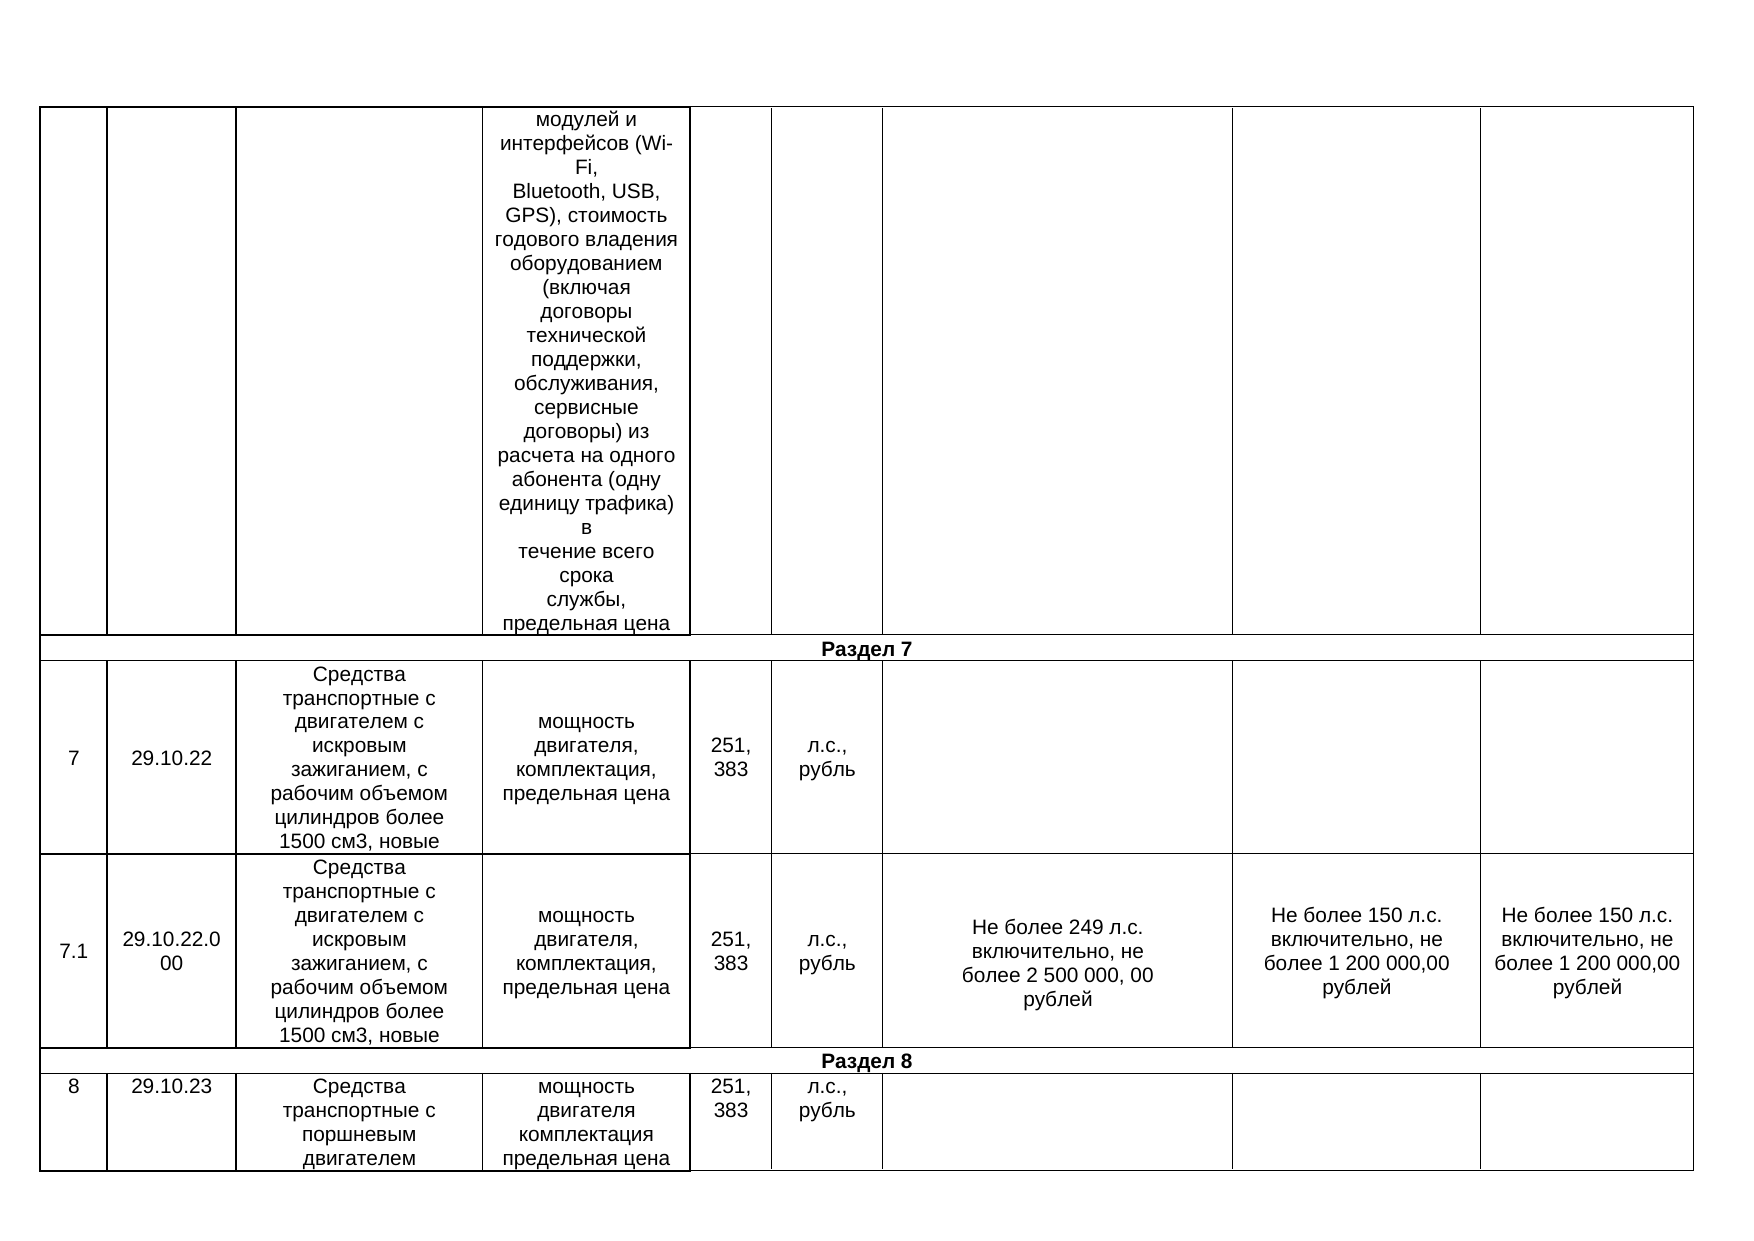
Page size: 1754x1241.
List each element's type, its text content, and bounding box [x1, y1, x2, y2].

table_cell [883, 1074, 1232, 1170]
table_cell 251, 383 [691, 661, 771, 853]
table_cell мощность двигателя комплектация предельная цена [483, 1074, 689, 1170]
table_cell Средства транспортные с двигателем с искровым зажиганием, с рабочим объемом цилиндров более 1500 см3, новые [237, 855, 482, 1047]
table_cell л.с., рубль [772, 661, 882, 853]
table_cell [237, 108, 482, 634]
table_cell [1233, 661, 1480, 853]
table_cell [1481, 107, 1693, 634]
table_cell Не более 249 л.с. включительно, не более 2 500 000, 00 рублей [883, 854, 1232, 1047]
table_cell [41, 108, 106, 634]
table_cell [108, 108, 235, 634]
table_cell [1481, 661, 1693, 853]
table_cell 251, 383 [691, 854, 771, 1047]
table_cell 251, 383 [691, 1074, 771, 1170]
table_cell [1233, 1074, 1481, 1170]
table_cell модулей и интерфейсов (Wi-Fi, Bluetooth, USB, GPS), стоимость годового владения оборудованием (включая договоры технической поддержки, обслуживания, сервисные договоры) из расчета на одного абонента (одну единицу трафика) в течение всего срока службы, предельная цена [483, 108, 689, 634]
table_cell мощность двигателя, комплектация, предельная цена [483, 661, 689, 853]
table_cell Не более 150 л.с. включительно, не более 1 200 000,00 рублей [1233, 854, 1480, 1047]
table_cell 29.10.22 [108, 661, 235, 853]
table_cell Раздел 8 [41, 1048, 1693, 1073]
table_cell 7.1 [41, 855, 106, 1047]
table_cell Средства транспортные с поршневым двигателем [237, 1074, 482, 1170]
table_cell Средства транспортные с двигателем с искровым зажиганием, с рабочим объемом цилиндров более 1500 см3, новые [237, 661, 482, 853]
table_cell л.с., рубль [771, 1074, 883, 1170]
table_cell 29.10.23 [108, 1074, 235, 1170]
table_cell 29.10.22.000 [108, 855, 235, 1047]
table_cell Раздел 7 [41, 635, 1693, 660]
table_cell 8 [41, 1074, 106, 1170]
table_cell [883, 661, 1232, 853]
table_cell л.с., рубль [772, 854, 882, 1047]
table_cell [1481, 1074, 1693, 1170]
table_cell [771, 107, 883, 634]
table_cell Не более 150 л.с. включительно, не более 1 200 000,00 рублей [1481, 854, 1693, 1047]
table_cell мощность двигателя, комплектация, предельная цена [483, 855, 689, 1047]
table_cell [1233, 107, 1481, 634]
table_cell 7 [41, 661, 106, 853]
table_cell [883, 107, 1232, 634]
table_cell [691, 107, 771, 634]
